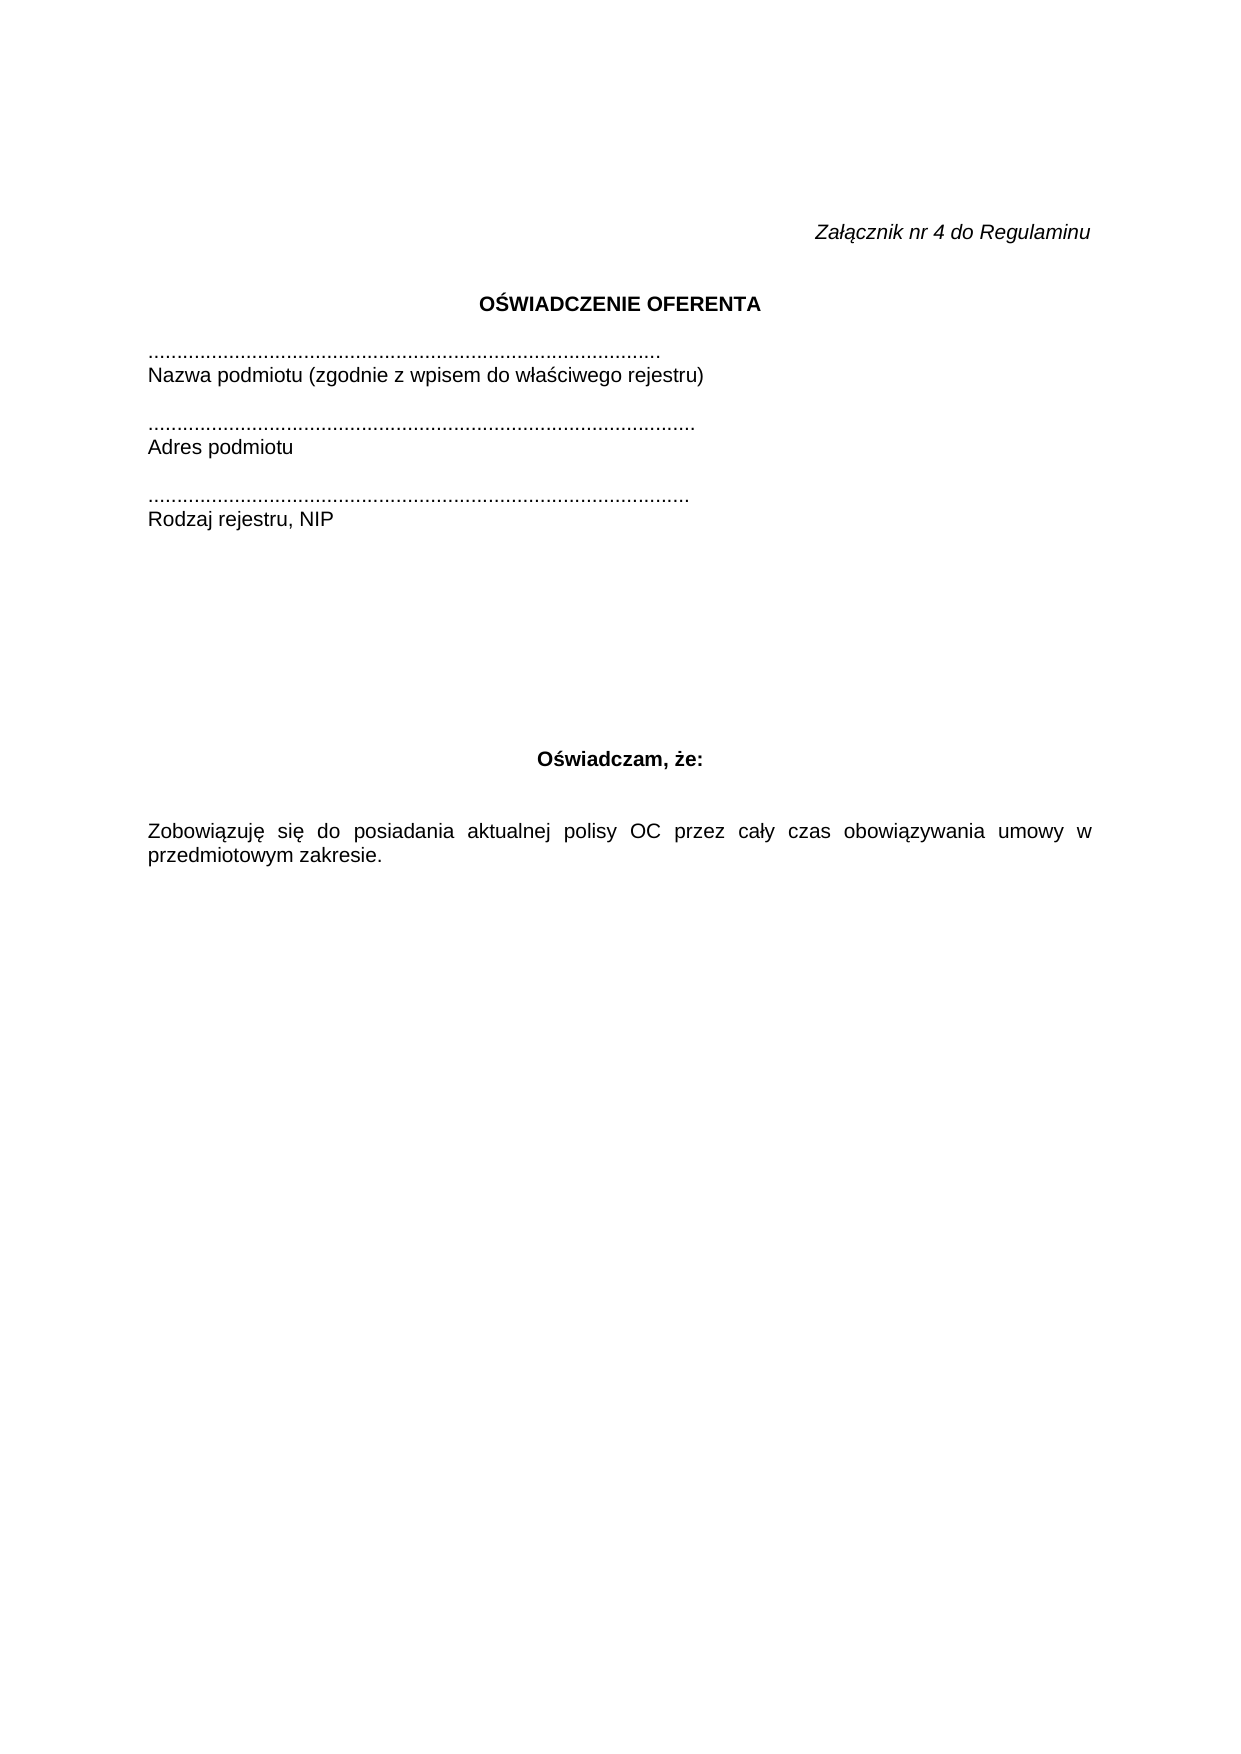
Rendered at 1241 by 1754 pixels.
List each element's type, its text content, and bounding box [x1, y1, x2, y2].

text Nazwa podmiotu (zgodnie z wpisem do właściwego rejestru) [148, 363, 1093, 387]
text Rodzaj rejestru, NIP [148, 507, 1093, 531]
text Oświadczam, że: [148, 747, 1093, 771]
text Załącznik nr 4 do Regulaminu [148, 219, 1093, 243]
text Adres podmiotu [148, 435, 1093, 459]
text .............................................................................................. [148, 483, 1093, 507]
text ......................................................................................... [148, 339, 1093, 363]
text Zobowiązuję się do posiadania aktualnej polisy OC przez cały czas obowiązywania umowy w przedmiotowym zakresie. [148, 818, 1093, 866]
text OŚWIADCZENIE OFERENTA [148, 291, 1093, 315]
text ............................................................................................... [148, 411, 1093, 435]
